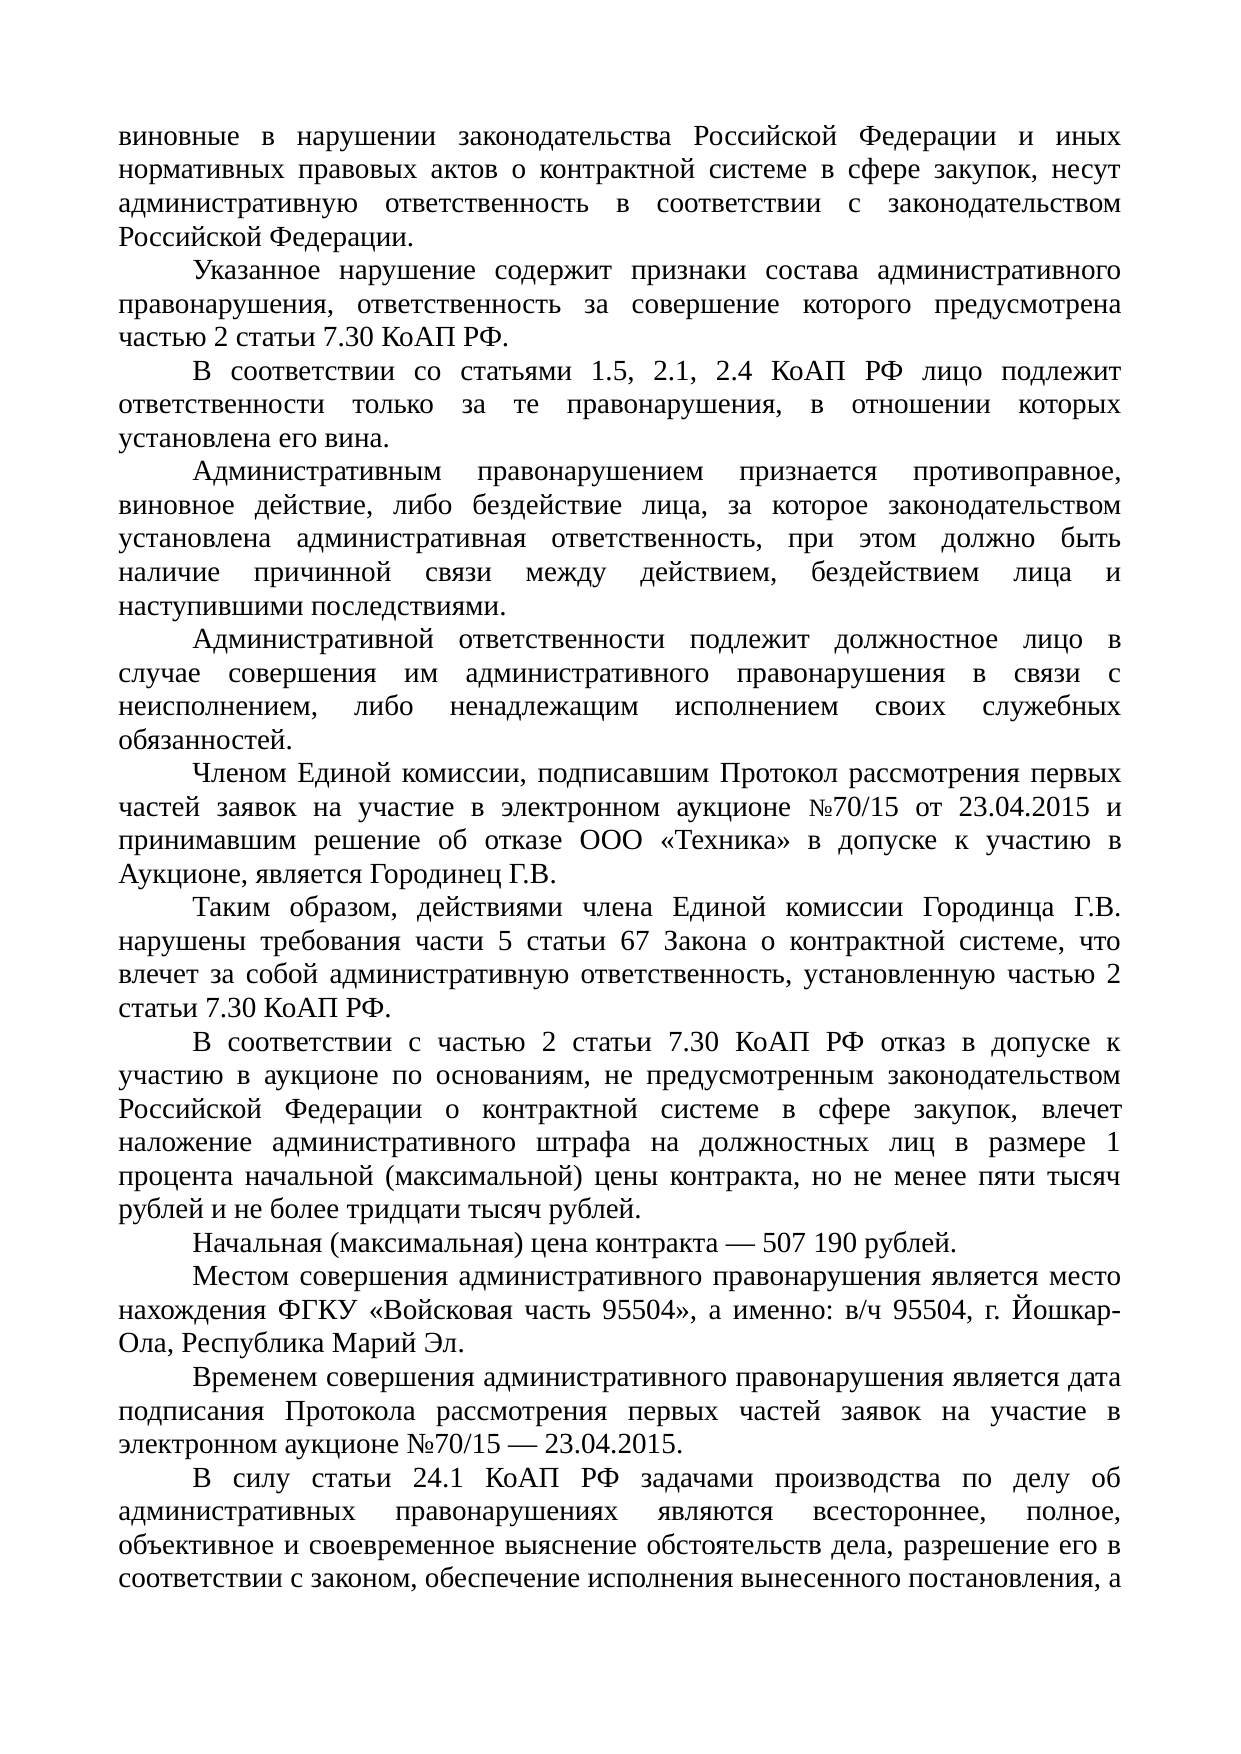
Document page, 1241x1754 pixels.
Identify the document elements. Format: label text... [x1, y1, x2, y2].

text В соответствии с частью 2 статьи 7.30 КоАП РФ отказ в допуске к участию в аукционе по основаниям, не предусмотренным законодательством Российской Федерации о контрактной системе в сфере закупок, влечет наложение административного штрафа на должностных лиц в размере 1 процента начальной (максимальной) цены контракта, но не менее пяти тысяч рублей и не более тридцати тысяч рублей. [118, 1024, 1122, 1225]
text Административным правонарушением признается противоправное, виновное действие, либо бездействие лица, за которое законодательством установлена административная ответственность, при этом должно быть наличие причинной связи между действием, бездействием лица и наступившими последствиями. [118, 453, 1122, 621]
text Членом Единой комиссии, подписавшим Протокол рассмотрения первых частей заявок на участие в электронном аукционе №70/15 от 23.04.2015 и принимавшим решение об отказе ООО «Техника» в допуске к участию в Аукционе, является Городинец Г.В. [118, 755, 1122, 889]
text Начальная (максимальная) цена контракта — 507 190 рублей. [118, 1225, 1122, 1258]
text В силу статьи 24.1 КоАП РФ задачами производства по делу об административных правонарушениях являются всестороннее, полное, объективное и своевременное выяснение обстоятельств дела, разрешение его в соответствии с законом, обеспечение исполнения вынесенного постановления, а [118, 1460, 1122, 1594]
text Местом совершения административного правонарушения является место нахождения ФГКУ «Войсковая часть 95504», а именно: в/ч 95504, г. Йошкар-Ола, Республика Марий Эл. [118, 1258, 1122, 1359]
text Административной ответственности подлежит должностное лицо в случае совершения им административного правонарушения в связи с неисполнением, либо ненадлежащим исполнением своих служебных обязанностей. [118, 621, 1122, 755]
text Временем совершения административного правонарушения является дата подписания Протокола рассмотрения первых частей заявок на участие в электронном аукционе №70/15 — 23.04.2015. [118, 1359, 1122, 1460]
text В соответствии со статьями 1.5, 2.1, 2.4 КоАП РФ лицо подлежит ответственности только за те правонарушения, в отношении которых установлена его вина. [118, 353, 1122, 453]
text Таким образом, действиями члена Единой комиссии Городинца Г.В. нарушены требования части 5 статьи 67 Закона о контрактной системе, что влечет за собой административную ответственность, установленную частью 2 статьи 7.30 КоАП РФ. [118, 889, 1122, 1024]
text Указанное нарушение содержит признаки состава административного правонарушения, ответственность за совершение которого предусмотрена частью 2 статьи 7.30 КоАП РФ. [118, 252, 1122, 353]
text виновные в нарушении законодательства Российской Федерации и иных нормативных правовых актов о контрактной системе в сфере закупок, несут административную ответственность в соответствии с законодательством Российской Федерации. [118, 118, 1122, 252]
